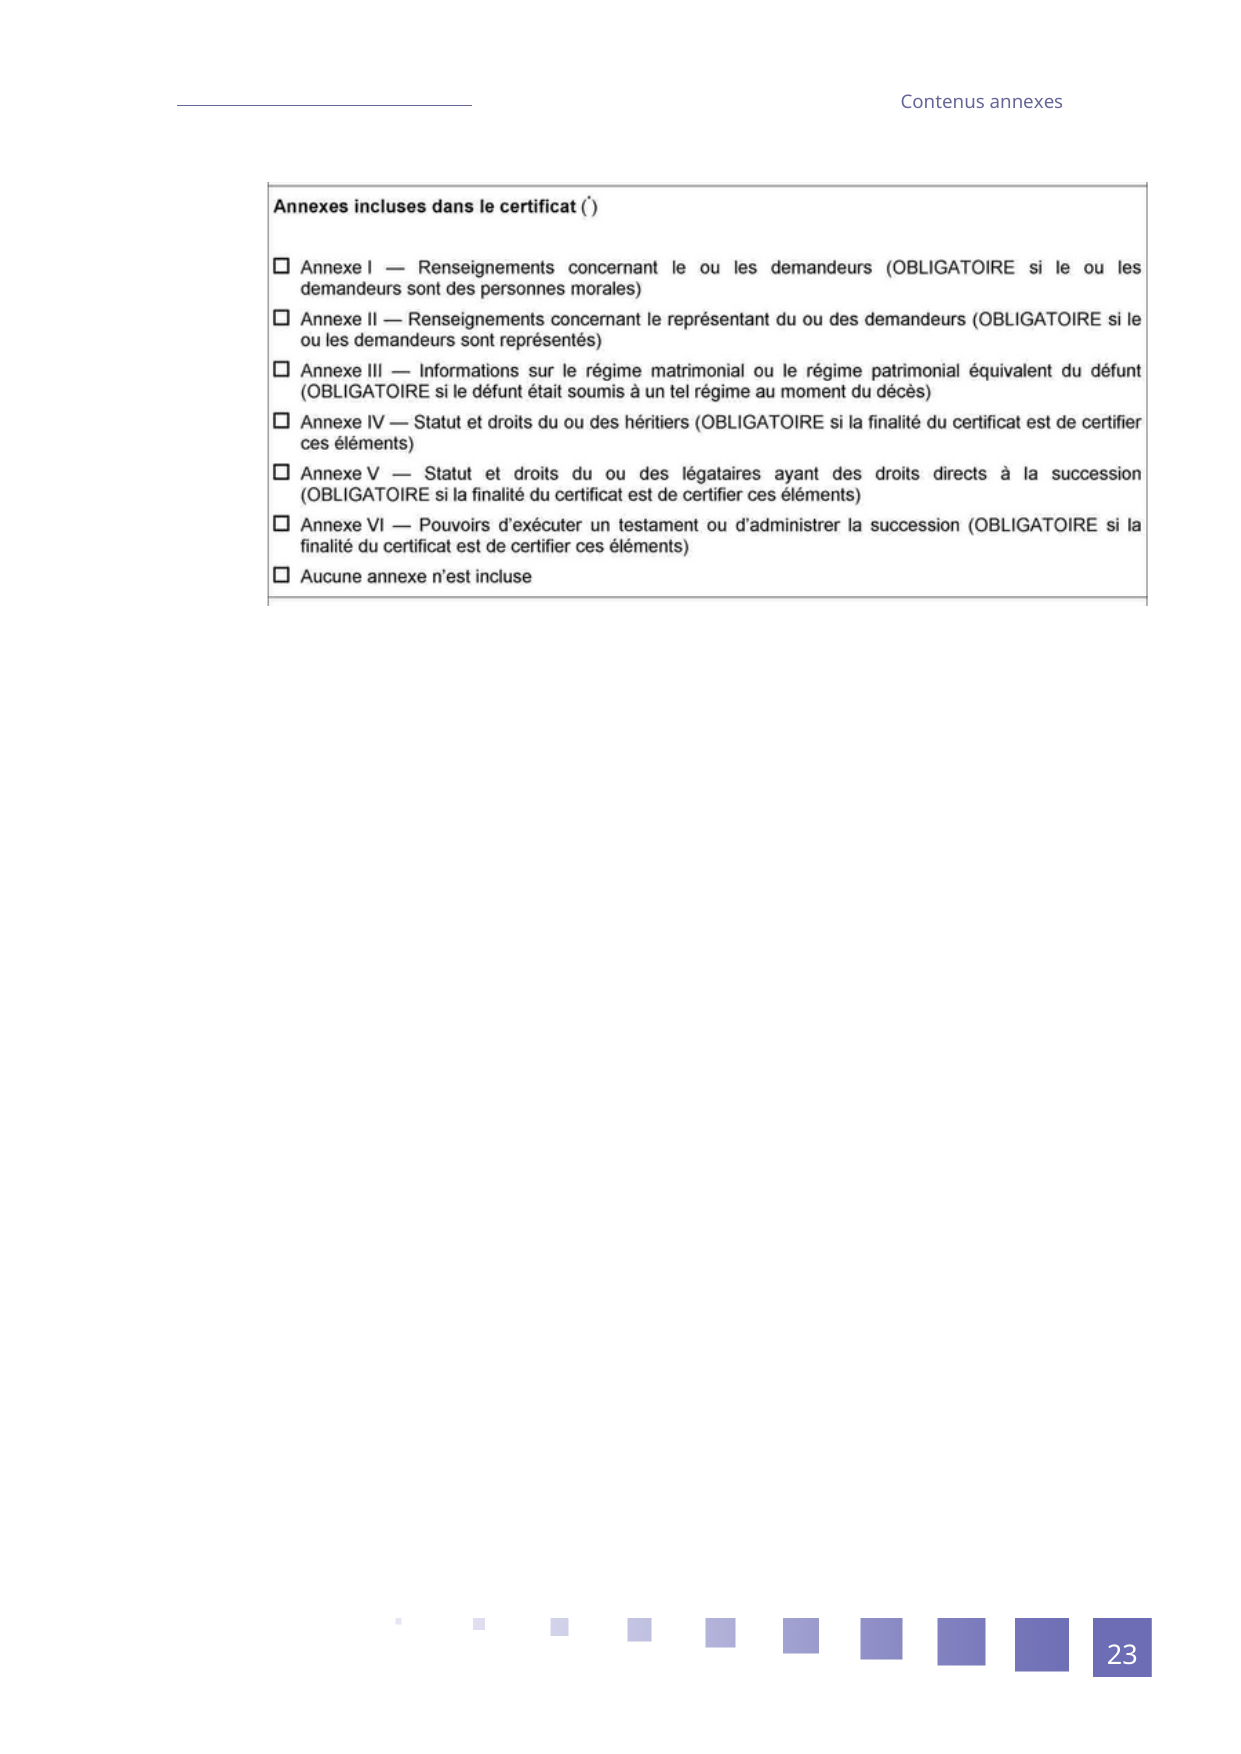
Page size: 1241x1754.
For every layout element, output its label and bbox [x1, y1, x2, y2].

picture [265, 182, 1152, 606]
picture [351, 1618, 1152, 1678]
